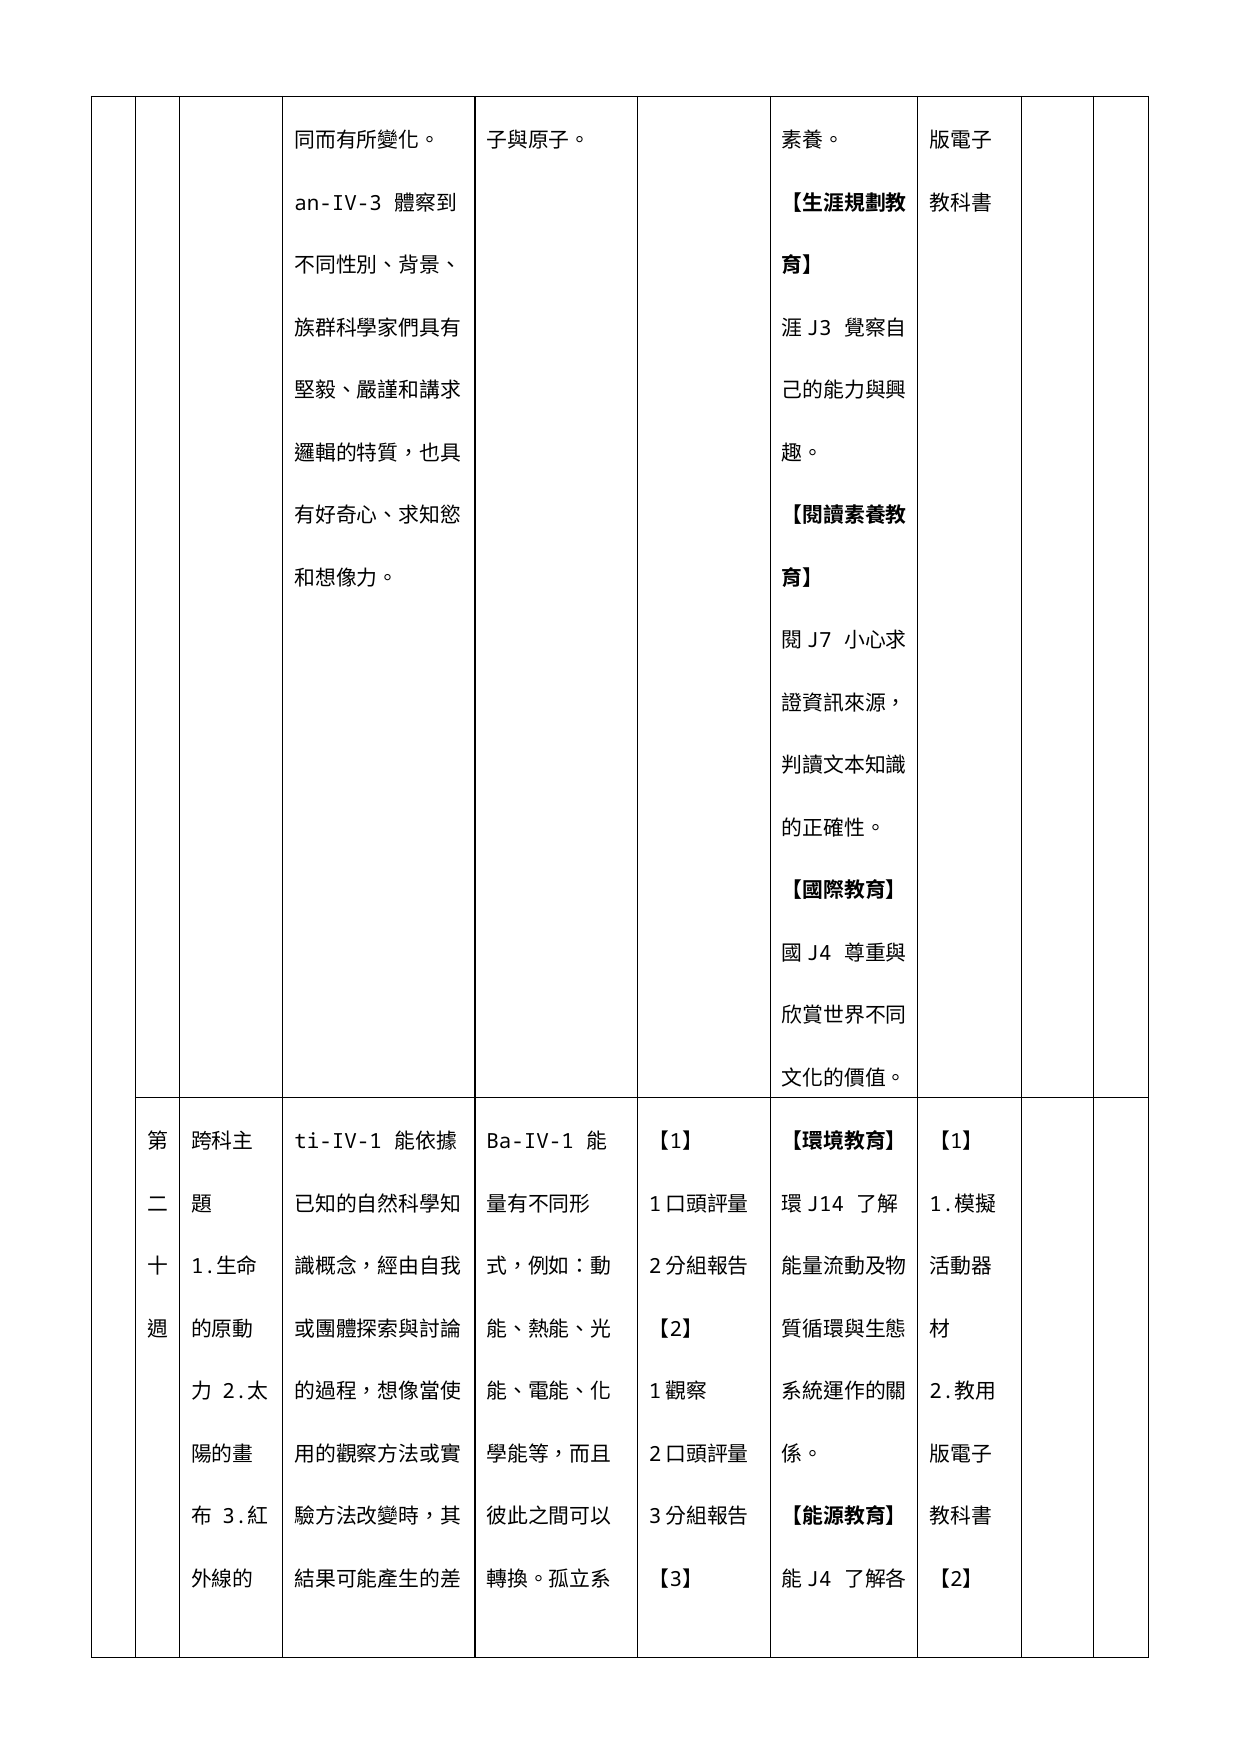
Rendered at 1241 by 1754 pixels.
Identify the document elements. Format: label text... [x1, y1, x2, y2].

table_cell [1022, 1098, 1093, 1657]
table_cell [92, 97, 135, 1657]
table_cell 版電子教科書 [918, 97, 1021, 1097]
table_cell 【環境教育】 環J14 了解能量流動及物質循環與生態系統運作的關係。 【能源教育】 能J4 了解各 [771, 1098, 917, 1657]
table_cell [638, 97, 770, 1097]
table_cell 子與原子。 [476, 97, 637, 1097]
table_cell 同而有所變化。 an-IV-3 體察到不同性別、背景、族群科學家們具有堅毅、嚴謹和講求邏輯的特質，也具有好奇心、求知慾和想像力。 [283, 97, 474, 1097]
table_cell Ba-IV-1 能量有不同形式，例如：動能、熱能、光能、電能、化學能等，而且彼此之間可以轉換。孤立系 [476, 1098, 637, 1657]
table_cell 素養。 【生涯規劃教育】 涯J3 覺察自己的能力與興趣。 【閱讀素養教育】 閱J7 小心求證資訊來源，判讀文本知識的正確性。 【國際教育】 國J4 尊重與欣賞世界不同文化的價值。 [771, 97, 917, 1097]
table_cell [180, 97, 282, 1097]
table_cell 第二十週 [136, 1098, 179, 1657]
table_cell 【1】 1.模擬活動器材 2.教用版電子教科書 【2】 [918, 1098, 1021, 1657]
table_cell 【1】 1口頭評量 2分組報告 【2】 1觀察 2口頭評量 3分組報告 【3】 [638, 1098, 770, 1657]
table_cell 跨科主題 1.生命的原動力 2.太陽的畫布 3.紅外線的 [180, 1098, 282, 1657]
table_cell [136, 97, 179, 1097]
table_cell [1094, 1098, 1148, 1657]
table_cell [1022, 97, 1093, 1097]
table_cell ti-IV-1 能依據已知的自然科學知識概念，經由自我或團體探索與討論的過程，想像當使用的觀察方法或實驗方法改變時，其結果可能產生的差 [283, 1098, 474, 1657]
table_cell [1094, 97, 1148, 1097]
